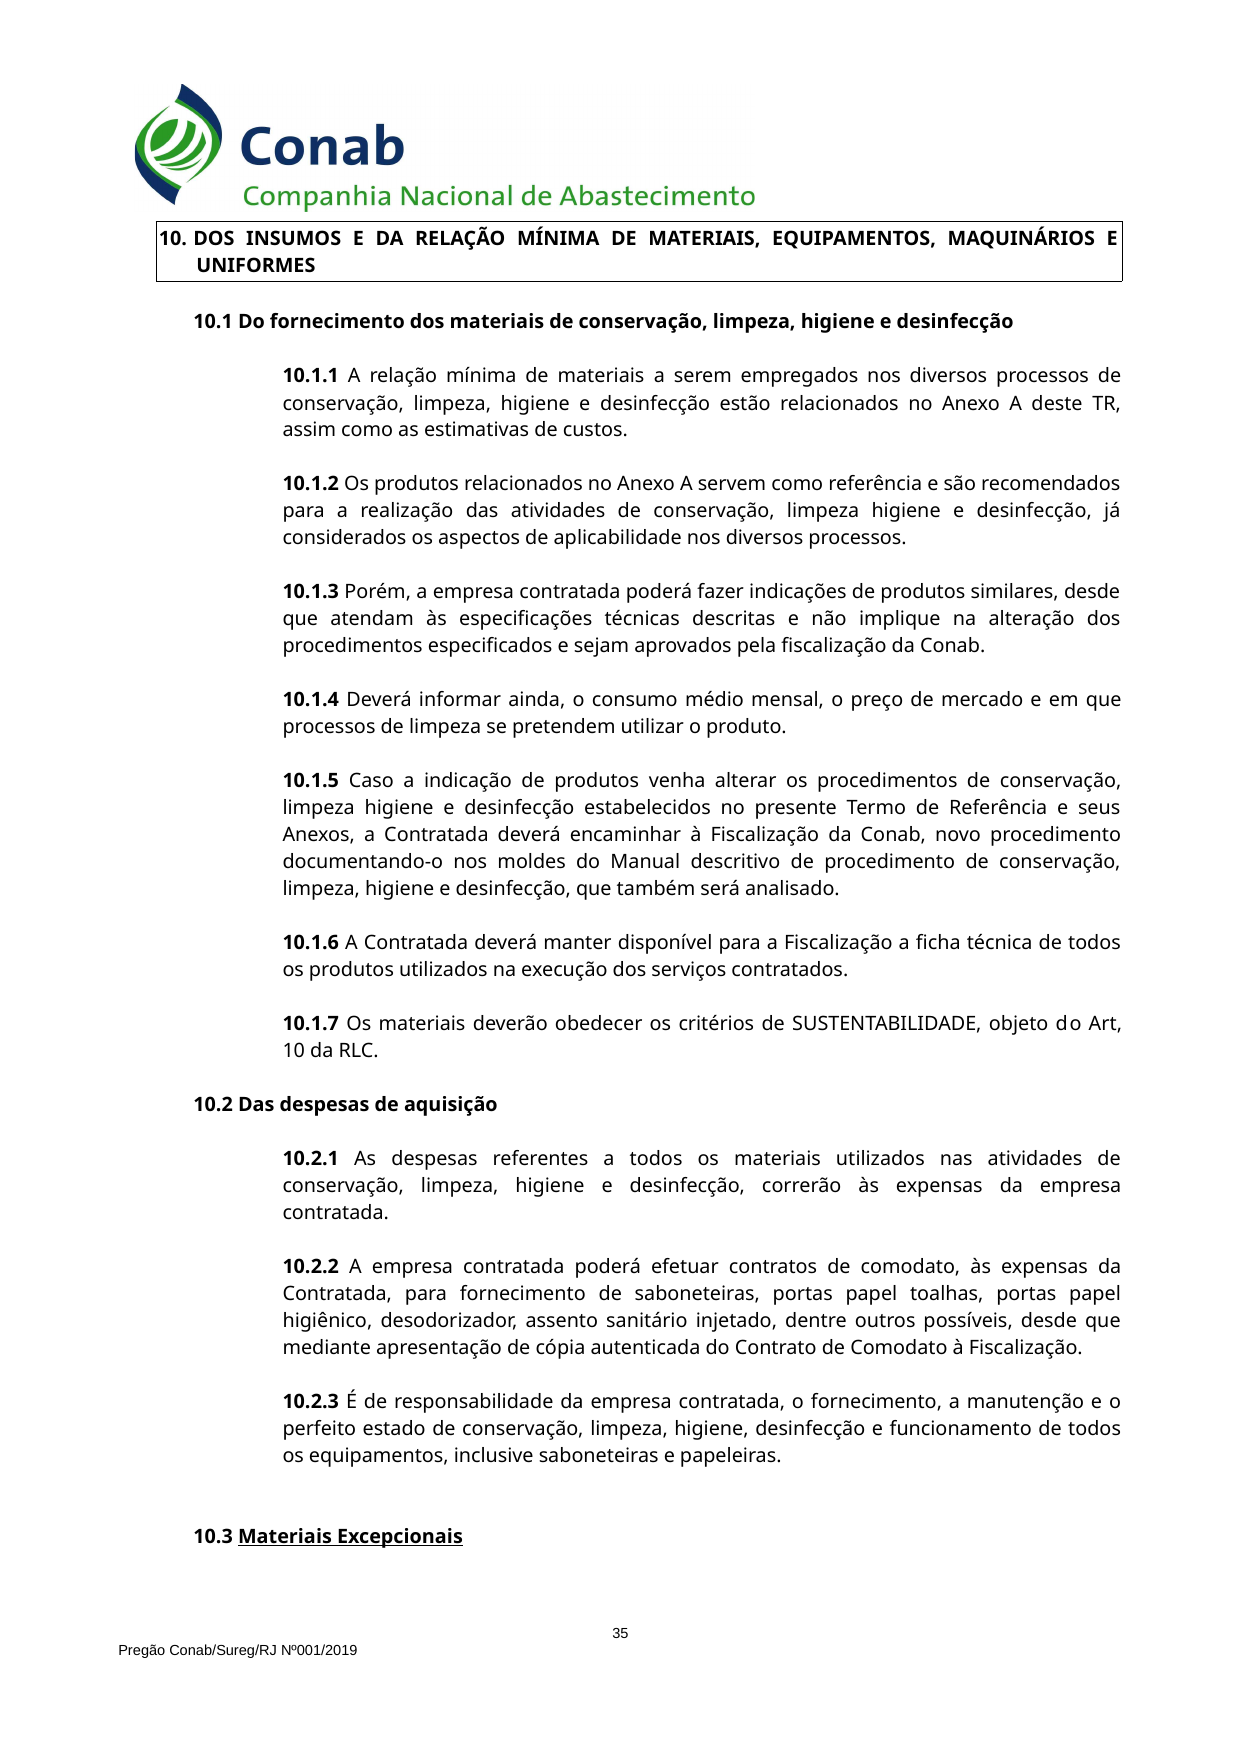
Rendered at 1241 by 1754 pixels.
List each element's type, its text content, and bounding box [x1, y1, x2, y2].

list 10.1.5 Caso a indicação de produtos venha alterar os procedimentos de conservação, limpeza higiene e desinfecção estabelecidos no presente Termo de Referência e seus Anexos, a Contratada deverá encaminhar à Fiscalização da Conab, novo procedimento documentando-o nos moldes do Manual descritivo de procedimento de conservação, limpeza, higiene e desinfecção, que também será analisado. [191, 766, 1122, 901]
text 10.2 Das despesas de aquisição [193, 1090, 1122, 1117]
picture [134, 84, 755, 212]
text 10.1 Do fornecimento dos materiais de conservação, limpeza, higiene e desinfecção [193, 308, 1122, 335]
list DOS INSUMOS E DA RELAÇÃO MÍNIMA DE MATERIAIS, EQUIPAMENTOS, MAQUINÁRIOS E UNIFORMES [157, 222, 1122, 281]
list 10.1.4 Deverá informar ainda, o consumo médio mensal, o preço de mercado e em que processos de limpeza se pretendem utilizar o produto. [191, 686, 1122, 739]
list 10.1.3 Porém, a empresa contratada poderá fazer indicações de produtos similares, desde que atendam às especificações técnicas descritas e não implique na alteração dos procedimentos especificados e sejam aprovados pela fiscalização da Conab. [191, 578, 1122, 658]
list 10.2.3 É de responsabilidade da empresa contratada, o fornecimento, a manutenção e o perfeito estado de conservação, limpeza, higiene, desinfecção e funcionamento de todos os equipamentos, inclusive saboneteiras e papeleiras. [191, 1387, 1122, 1468]
text 10.3 Materiais Excepcionais [193, 1522, 1122, 1549]
list 10.1.6 A Contratada deverá manter disponível para a Fiscalização a ficha técnica de todos os produtos utilizados na execução dos serviços contratados. [191, 928, 1122, 982]
list 10.2.2 A empresa contratada poderá efetuar contratos de comodato, às expensas da Contratada, para fornecimento de saboneteiras, portas papel toalhas, portas papel higiênico, desodorizador, assento sanitário injetado, dentre outros possíveis, desde que mediante apresentação de cópia autenticada do Contrato de Comodato à Fiscalização. [191, 1252, 1122, 1360]
list 10.2.1 As despesas referentes a todos os materiais utilizados nas atividades de conservação, limpeza, higiene e desinfecção, correrão às expensas da empresa contratada. [191, 1144, 1122, 1225]
list 10.1.2 Os produtos relacionados no Anexo A servem como referência e são recomendados para a realização das atividades de conservação, limpeza higiene e desinfecção, já considerados os aspectos de aplicabilidade nos diversos processos. [191, 470, 1122, 551]
list 10.1.7 Os materiais deverão obedecer os critérios de SUSTENTABILIDADE, objeto do Art, 10 da RLC. [191, 1009, 1122, 1063]
list 10.1.1 A relação mínima de materiais a serem empregados nos diversos processos de conservação, limpeza, higiene e desinfecção estão relacionados no Anexo A deste TR, assim como as estimativas de custos. [191, 362, 1122, 443]
